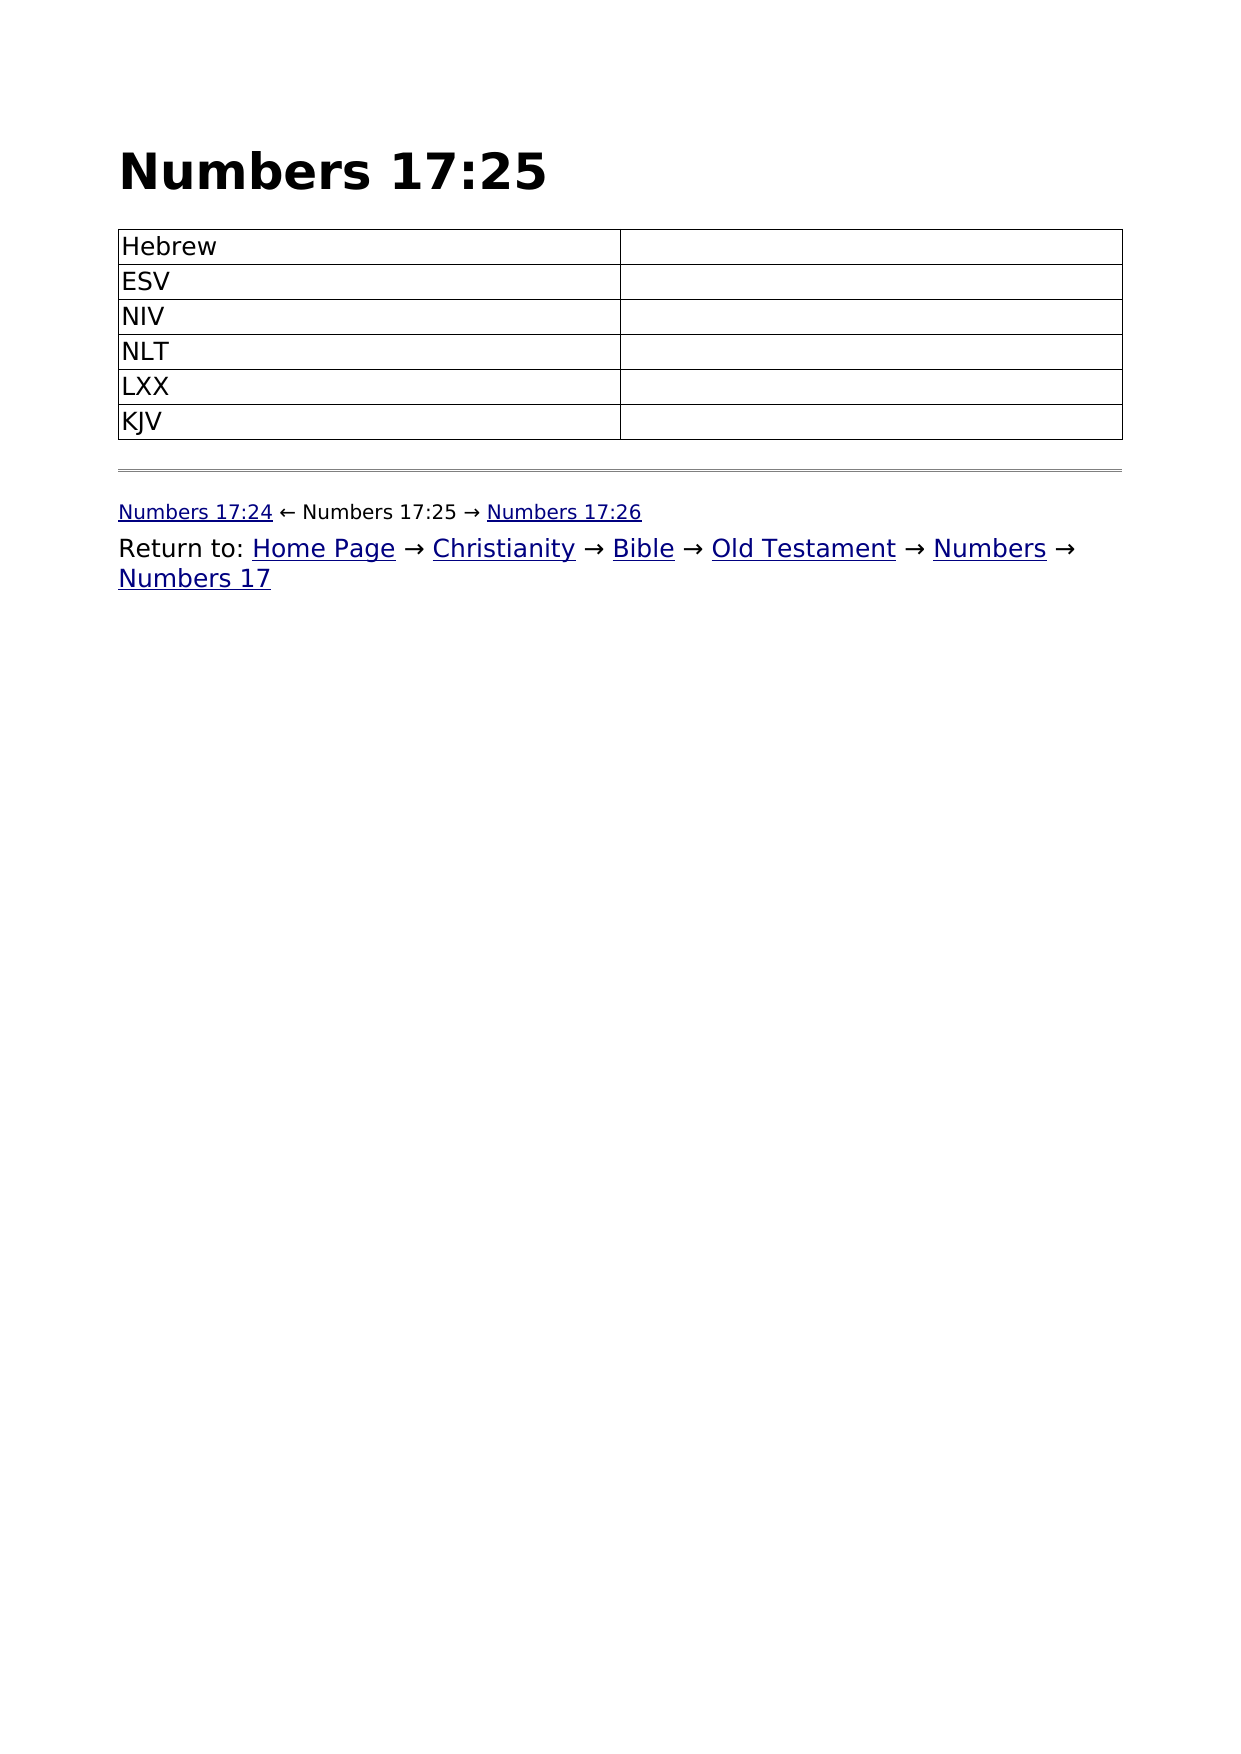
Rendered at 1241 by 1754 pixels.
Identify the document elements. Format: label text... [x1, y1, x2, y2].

table_cell [621, 405, 1122, 439]
table_cell [621, 300, 1122, 334]
table_header [621, 230, 1122, 264]
text Numbers 17:24 ← Numbers 17:25 → Numbers 17:26 [118, 501, 1122, 534]
table_cell LXX [119, 370, 620, 404]
table_header Hebrew [119, 230, 620, 264]
text Return to: Home Page → Christianity → Bible → Old Testament → Numbers → Numbers 17 [118, 534, 1122, 593]
table_cell [621, 370, 1122, 404]
table_cell ESV [119, 265, 620, 299]
table_cell [621, 335, 1122, 369]
table_cell [621, 265, 1122, 299]
table_cell NIV [119, 300, 620, 334]
subtitle Numbers 17:25 [118, 143, 1122, 201]
table_cell NLT [119, 335, 620, 369]
table_cell KJV [119, 405, 620, 439]
